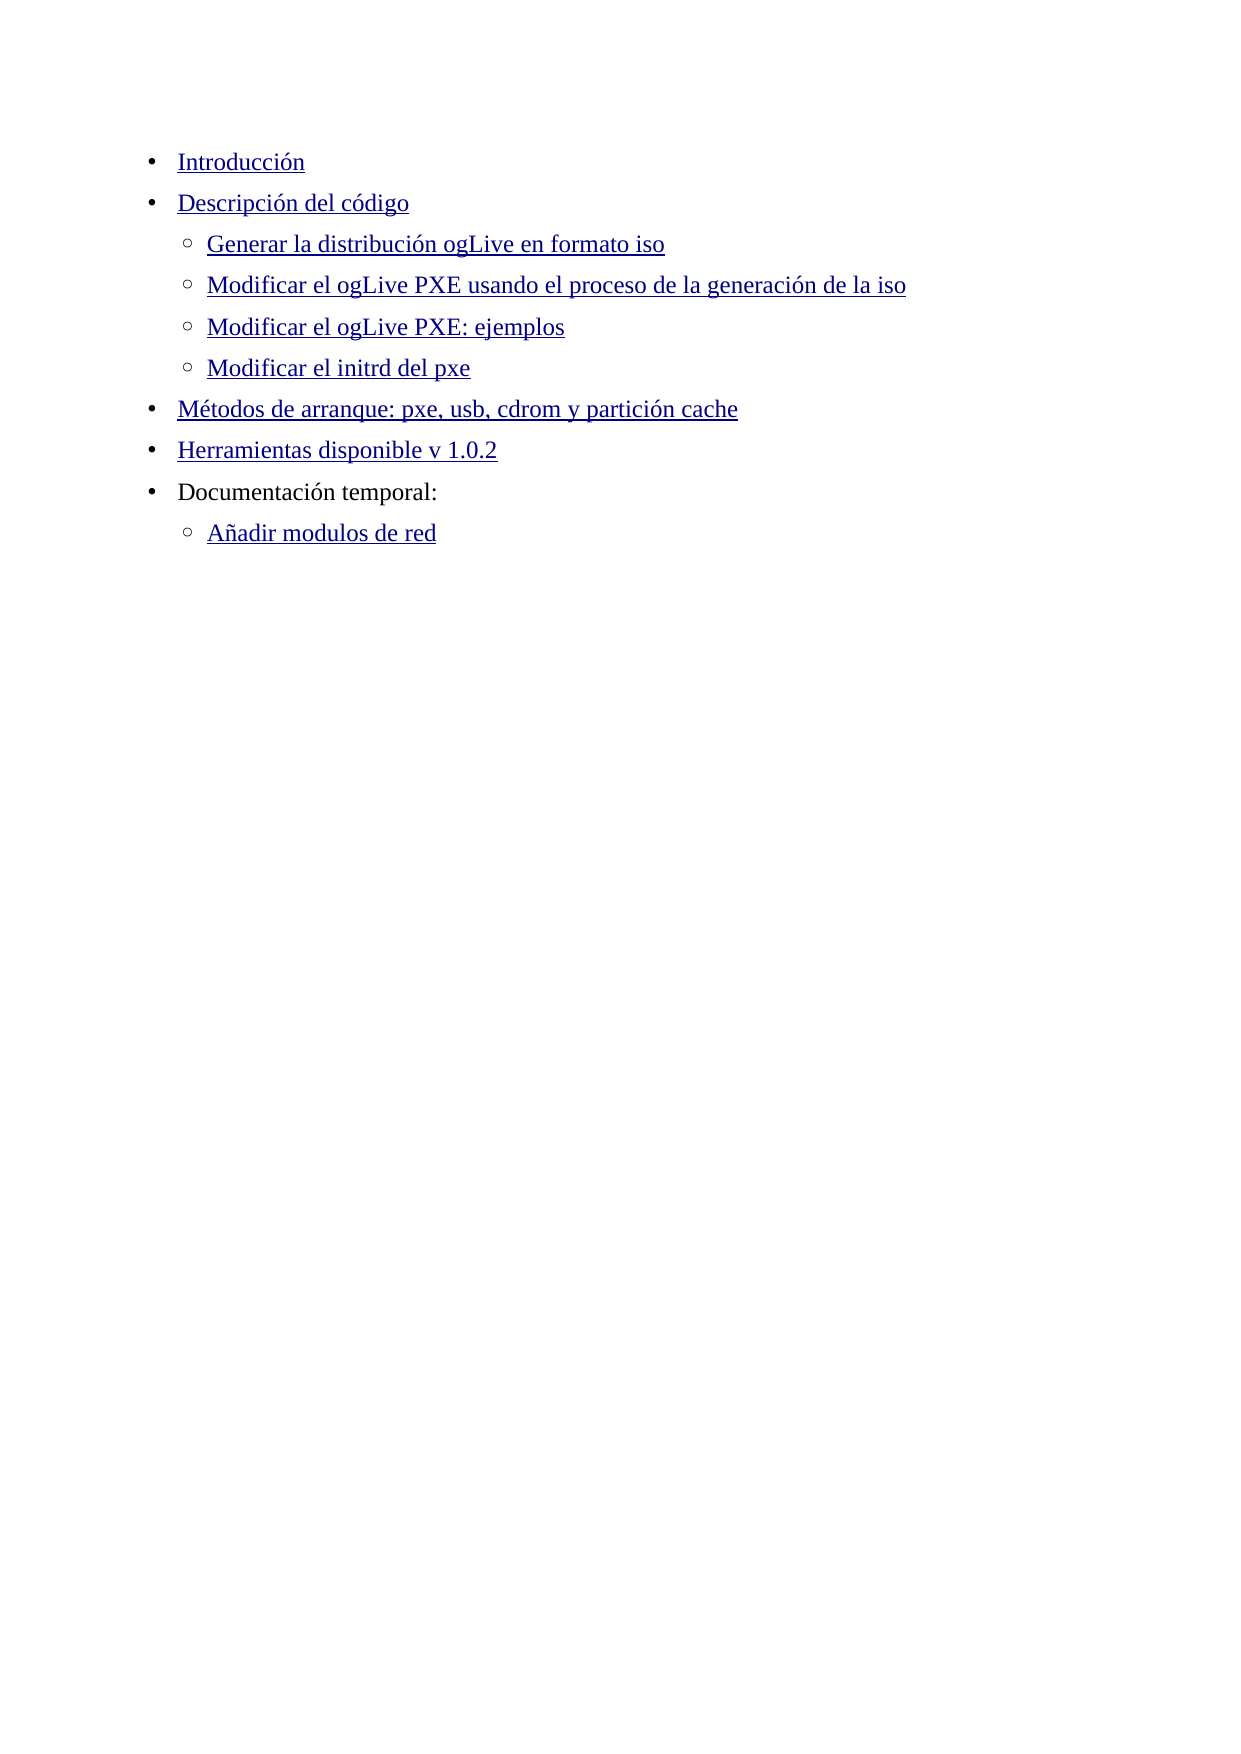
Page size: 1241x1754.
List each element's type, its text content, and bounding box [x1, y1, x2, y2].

list Modificar el ogLive PXE: ejemplos [177, 312, 1122, 341]
list Descripción del código [148, 188, 1122, 217]
list Documentación temporal: [148, 477, 1122, 506]
list Herramientas disponible v 1.0.2 [148, 436, 1122, 464]
list Añadir modulos de red [177, 518, 1122, 547]
list Modificar el initrd del pxe [177, 353, 1122, 382]
list Generar la distribución ogLive en formato iso [177, 229, 1122, 258]
list Métodos de arranque: pxe, usb, cdrom y partición cache [148, 394, 1122, 423]
list Introducción [148, 147, 1122, 176]
list Modificar el ogLive PXE usando el proceso de la generación de la iso [177, 271, 1122, 299]
